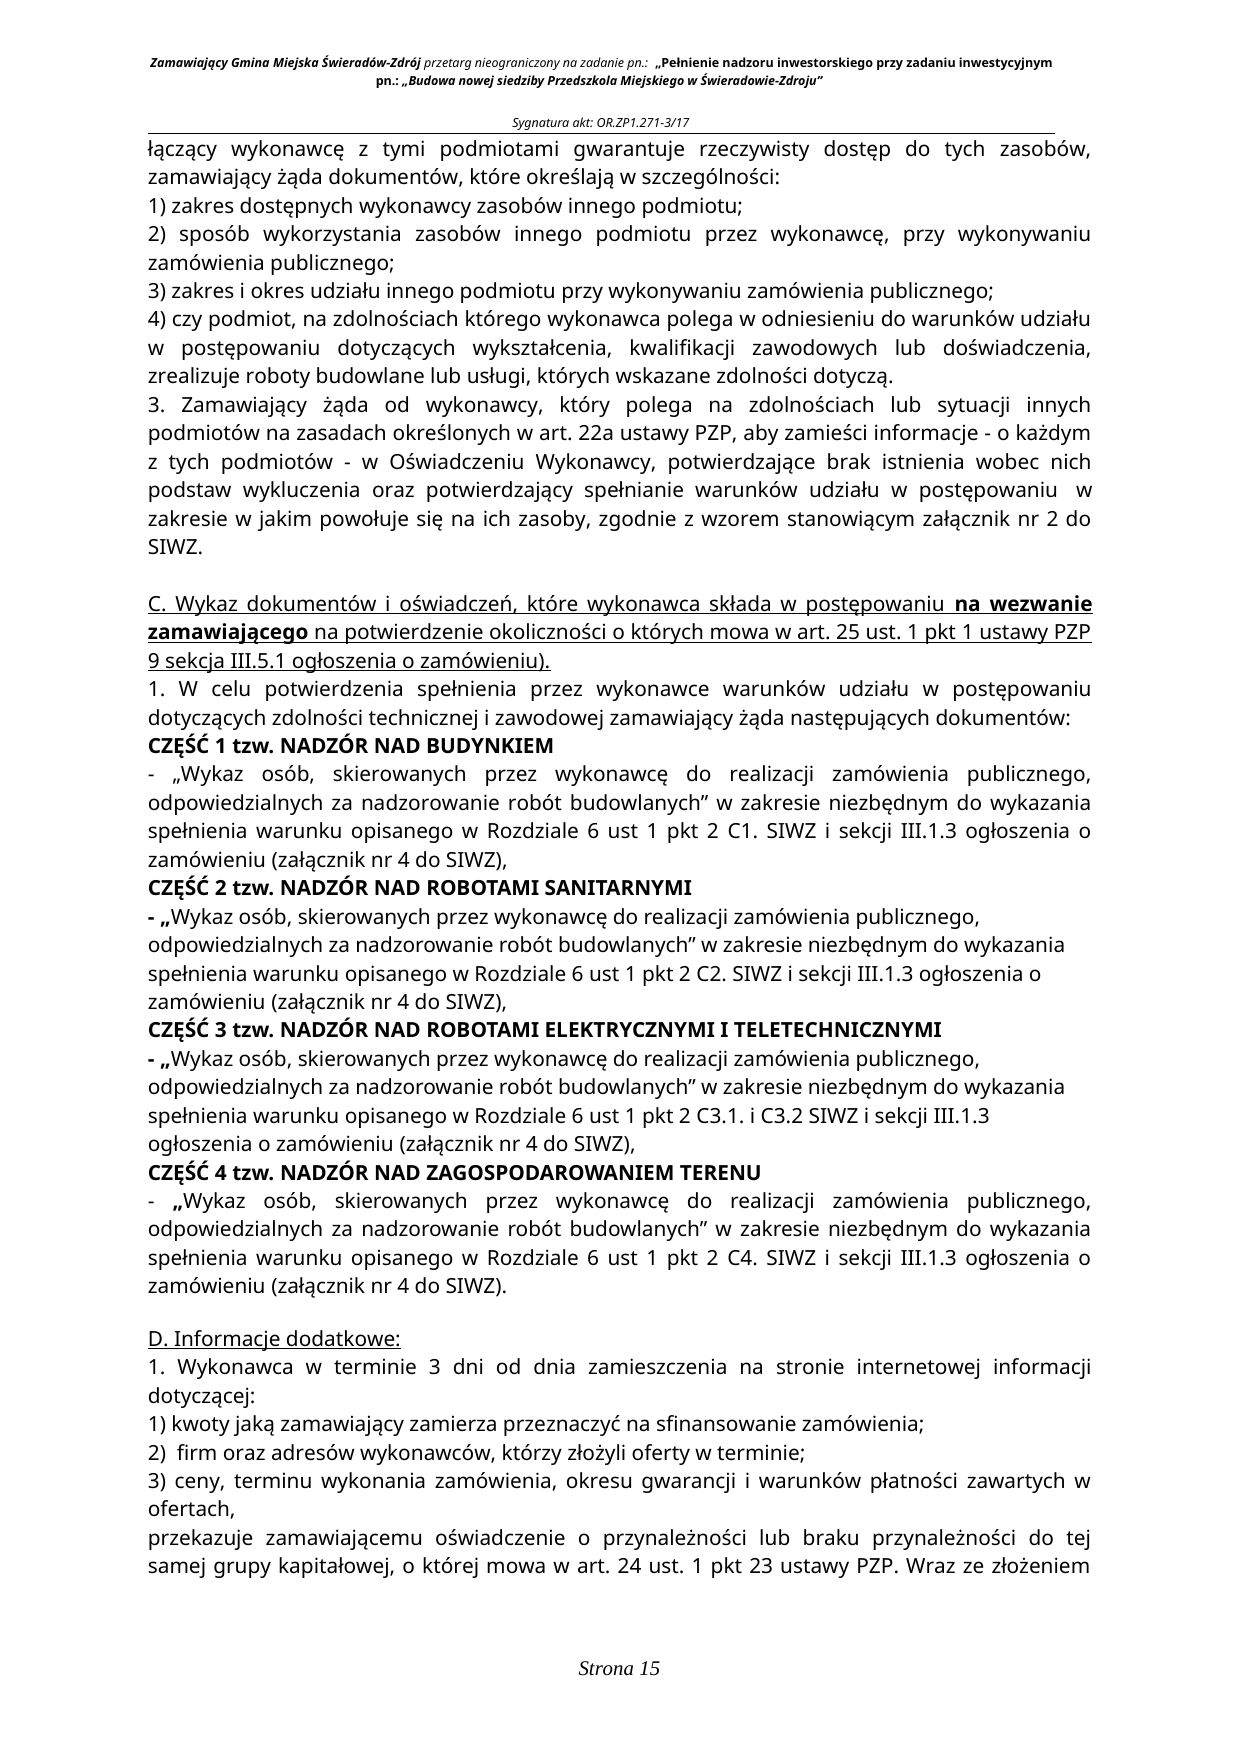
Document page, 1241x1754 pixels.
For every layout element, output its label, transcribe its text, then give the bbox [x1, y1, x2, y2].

text 2) sposób wykorzystania zasobów innego podmiotu przez wykonawcę, przy wykonywaniu zamówienia publicznego; [148, 219, 1092, 276]
text 3) ceny, terminu wykonania zamówienia, okresu gwarancji i warunków płatności zawartych w ofertach, [148, 1466, 1092, 1523]
text - „Wykaz osób, skierowanych przez wykonawcę do realizacji zamówienia publicznego, odpowiedzialnych za nadzorowanie robót budowlanych” w zakresie niezbędnym do wykazania spełnienia warunku opisanego w Rozdziale 6 ust 1 pkt 2 C1. SIWZ i sekcji III.1.3 ogłoszenia o zamówieniu (załącznik nr 4 do SIWZ), [148, 759, 1092, 873]
text przekazuje zamawiającemu oświadczenie o przynależności lub braku przynależności do tej samej grupy kapitałowej, o której mowa w art. 24 ust. 1 pkt 23 ustawy PZP. Wraz ze złożeniem [148, 1523, 1092, 1580]
text 4) czy podmiot, na zdolnościach którego wykonawca polega w odniesieniu do warunków udziału w postępowaniu dotyczących wykształcenia, kwalifikacji zawodowych lub doświadczenia, zrealizuje roboty budowlane lub usługi, których wskazane zdolności dotyczą. [148, 304, 1092, 390]
text łączący wykonawcę z tymi podmiotami gwarantuje rzeczywisty dostęp do tych zasobów, zamawiający żąda dokumentów, które określają w szczególności: [148, 134, 1092, 191]
text - „Wykaz osób, skierowanych przez wykonawcę do realizacji zamówienia publicznego, odpowiedzialnych za nadzorowanie robót budowlanych” w zakresie niezbędnym do wykazania spełnienia warunku opisanego w Rozdziale 6 ust 1 pkt 2 C2. SIWZ i sekcji III.1.3 ogłoszenia o zamówieniu (załącznik nr 4 do SIWZ), [148, 902, 1092, 1016]
text C. Wykaz dokumentów i oświadczeń, które wykonawca składa w postępowaniu na wezwanie [148, 589, 1092, 613]
text CZĘŚĆ 3 tzw. NADZÓR NAD ROBOTAMI ELEKTRYCZNYMI I TELETECHNICZNYMI [148, 1016, 1092, 1044]
text - „Wykaz osób, skierowanych przez wykonawcę do realizacji zamówienia publicznego, odpowiedzialnych za nadzorowanie robót budowlanych” w zakresie niezbędnym do wykazania spełnienia warunku opisanego w Rozdziale 6 ust 1 pkt 2 C3.1. i C3.2 SIWZ i sekcji III.1.3 ogłoszenia o zamówieniu (załącznik nr 4 do SIWZ), [148, 1044, 1092, 1158]
text D. Informacje dodatkowe: [148, 1324, 1092, 1352]
text CZĘŚĆ 2 tzw. NADZÓR NAD ROBOTAMI SANITARNYMI [148, 873, 1092, 902]
text zamawiającego na potwierdzenie okoliczności o których mowa w art. 25 ust. 1 pkt 1 ustawy PZP [148, 614, 1092, 642]
text CZĘŚĆ 4 tzw. NADZÓR NAD ZAGOSPODAROWANIEM TERENU [148, 1158, 1092, 1186]
text 1) kwoty jaką zamawiający zamierza przeznaczyć na sfinansowanie zamówienia; [148, 1409, 1092, 1438]
text 2) firm oraz adresów wykonawców, którzy złożyli oferty w terminie; [148, 1438, 1092, 1466]
text 3) zakres i okres udziału innego podmiotu przy wykonywaniu zamówienia publicznego; [148, 276, 1092, 304]
text 1. Wykonawca w terminie 3 dni od dnia zamieszczenia na stronie internetowej informacji dotyczącej: [148, 1352, 1092, 1409]
text 1. W celu potwierdzenia spełnienia przez wykonawce warunków udziału w postępowaniu dotyczących zdolności technicznej i zawodowej zamawiający żąda następujących dokumentów: [148, 674, 1092, 731]
text 3. Zamawiający żąda od wykonawcy, który polega na zdolnościach lub sytuacji innych podmiotów na zasadach określonych w art. 22a ustawy PZP, aby zamieści informacje - o każdym z tych podmiotów - w Oświadczeniu Wykonawcy, potwierdzające brak istnienia wobec nich podstaw wykluczenia oraz potwierdzający spełnianie warunków udziału w postępowaniu w zakresie w jakim powołuje się na ich zasoby, zgodnie z wzorem stanowiącym załącznik nr 2 do SIWZ. [148, 390, 1092, 561]
text CZĘŚĆ 1 tzw. NADZÓR NAD BUDYNKIEM [148, 731, 1092, 759]
text 1) zakres dostępnych wykonawcy zasobów innego podmiotu; [148, 191, 1092, 219]
text 9 sekcja III.5.1 ogłoszenia o zamówieniu). [148, 643, 1092, 674]
text - „Wykaz osób, skierowanych przez wykonawcę do realizacji zamówienia publicznego, odpowiedzialnych za nadzorowanie robót budowlanych” w zakresie niezbędnym do wykazania spełnienia warunku opisanego w Rozdziale 6 ust 1 pkt 2 C4. SIWZ i sekcji III.1.3 ogłoszenia o zamówieniu (załącznik nr 4 do SIWZ). [148, 1186, 1092, 1300]
